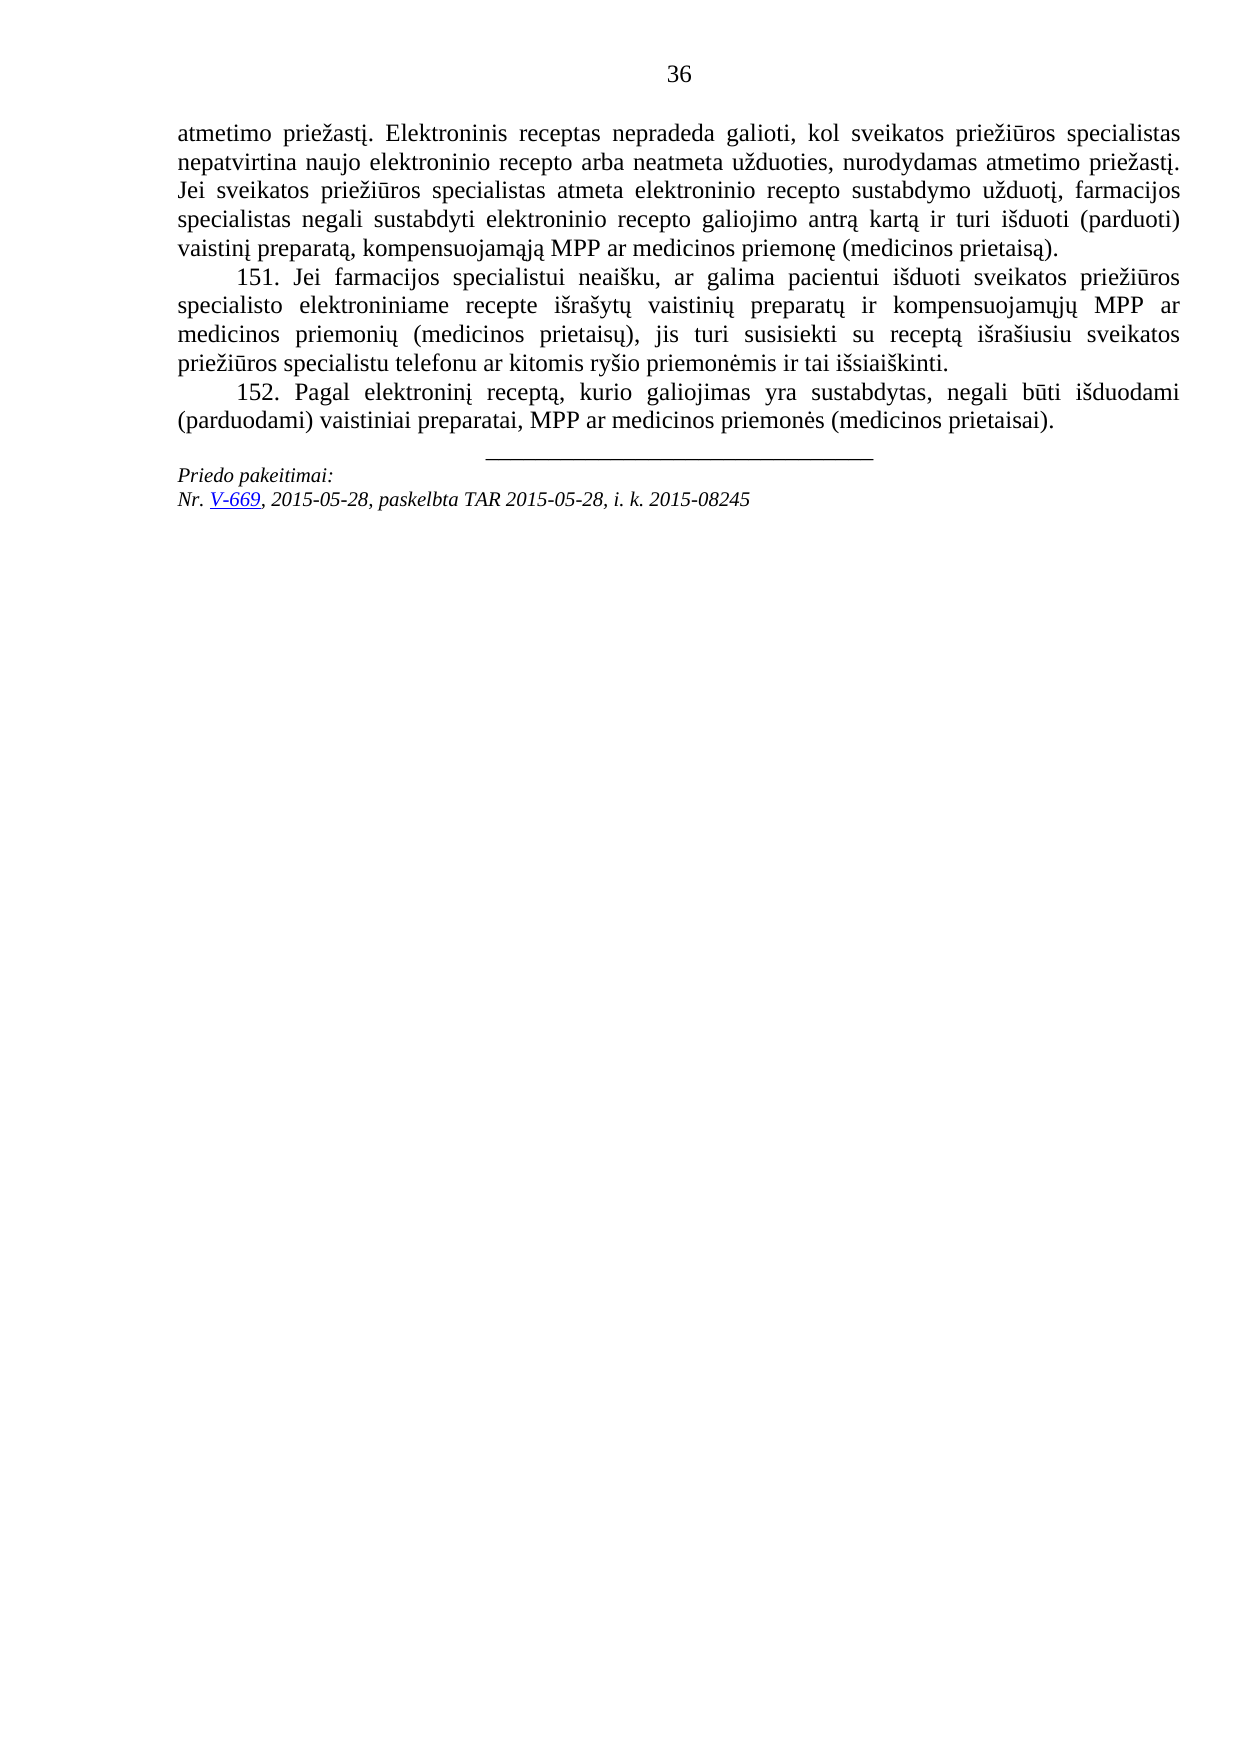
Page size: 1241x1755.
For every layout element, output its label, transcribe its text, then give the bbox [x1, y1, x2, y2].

text atmetimo priežastį. Elektroninis receptas nepradeda galioti, kol sveikatos priežiūros specialistas nepatvirtina naujo elektroninio recepto arba neatmeta užduoties, nurodydamas atmetimo priežastį. Jei sveikatos priežiūros specialistas atmeta elektroninio recepto sustabdymo užduotį, farmacijos specialistas negali sustabdyti elektroninio recepto galiojimo antrą kartą ir turi išduoti (parduoti) vaistinį preparatą, kompensuojamąją MPP ar medicinos priemonę (medicinos prietaisą). [177, 118, 1181, 262]
text Priedo pakeitimai: [177, 463, 1181, 487]
text Nr. V-669, 2015-05-28, paskelbta TAR 2015-05-28, i. k. 2015-08245 [177, 487, 1181, 511]
text 152. Pagal elektroninį receptą, kurio galiojimas yra sustabdytas, negali būti išduodami (parduodami) vaistiniai preparatai, MPP ar medicinos priemonės (medicinos prietaisai). [177, 377, 1181, 434]
text 151. Jei farmacijos specialistui neaišku, ar galima pacientui išduoti sveikatos priežiūros specialisto elektroniniame recepte išrašytų vaistinių preparatų ir kompensuojamųjų MPP ar medicinos priemonių (medicinos prietaisų), jis turi susisiekti su receptą išrašiusiu sveikatos priežiūros specialistu telefonu ar kitomis ryšio priemonėmis ir tai išsiaiškinti. [177, 262, 1181, 377]
text _______________________________ [177, 434, 1181, 463]
